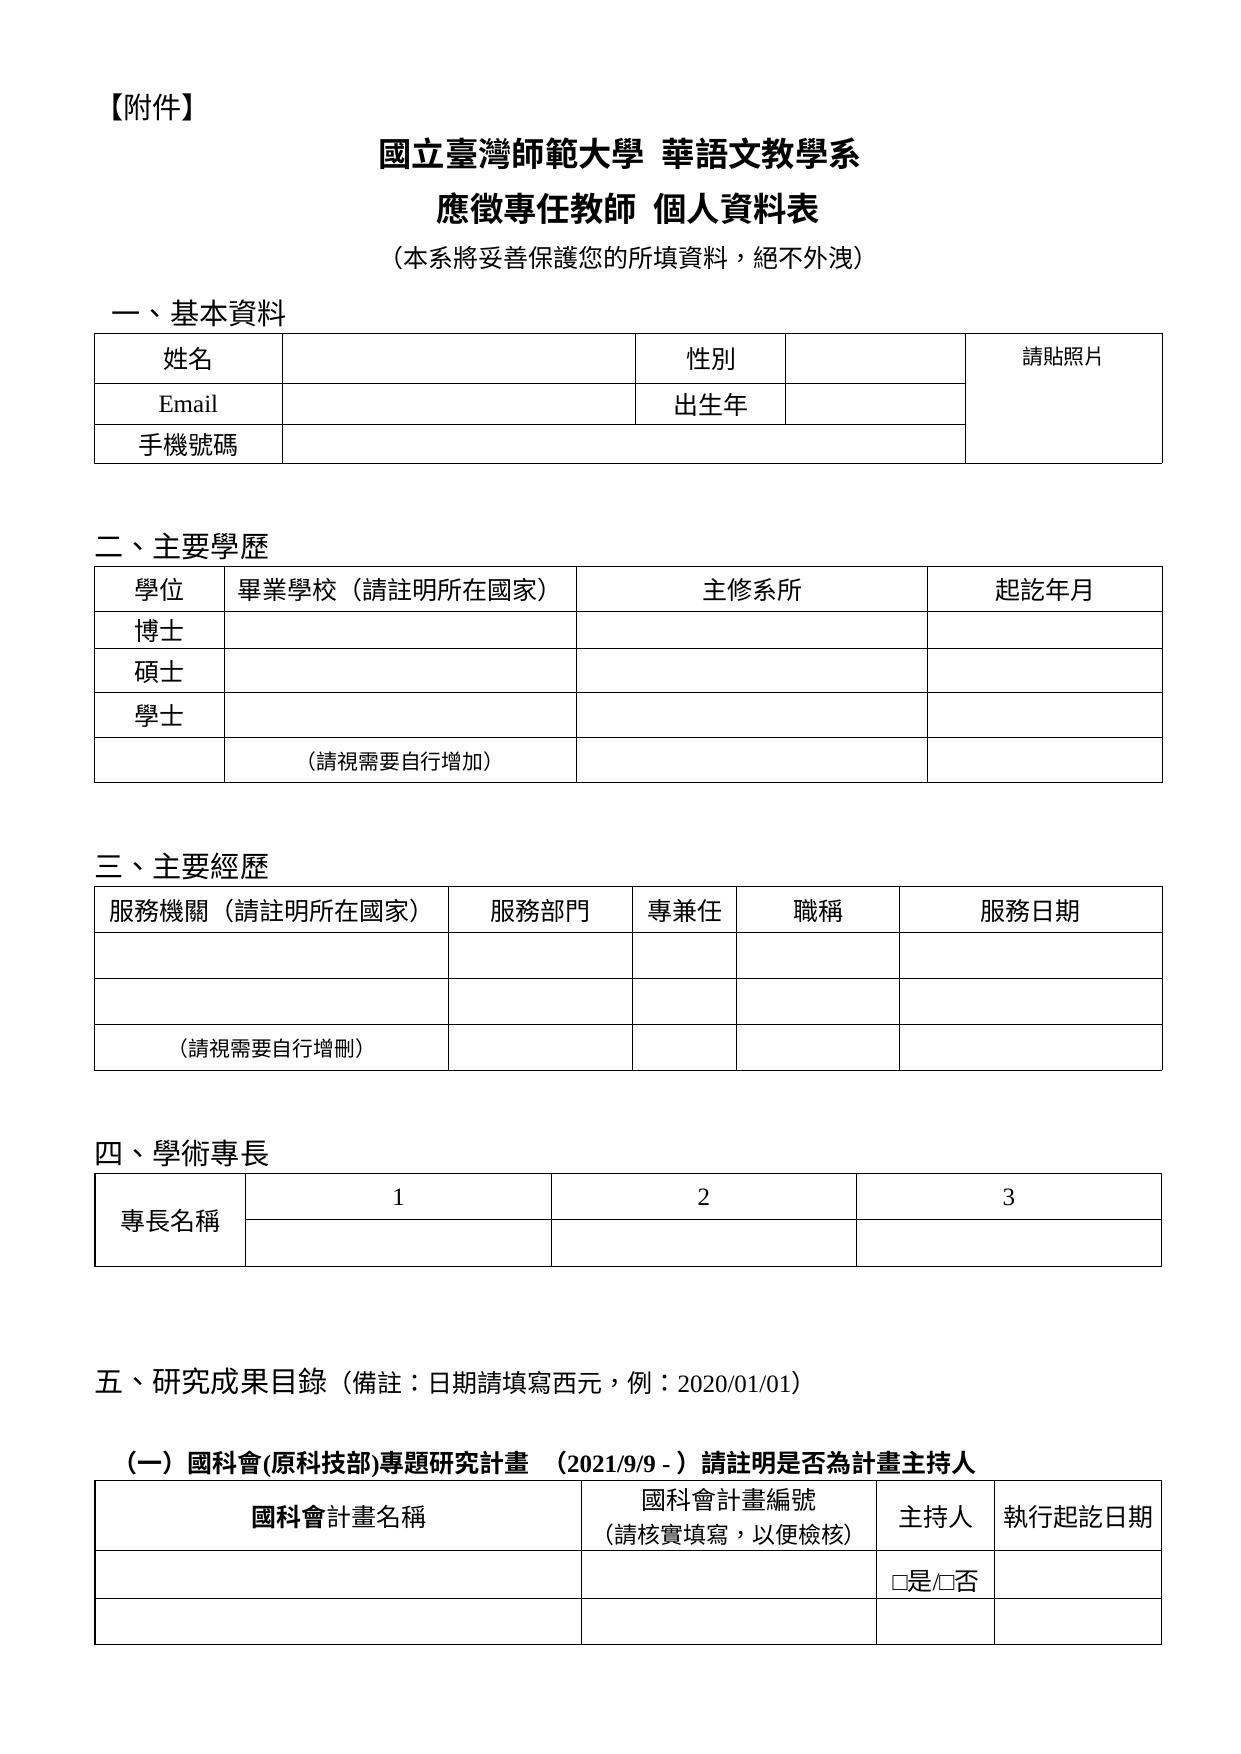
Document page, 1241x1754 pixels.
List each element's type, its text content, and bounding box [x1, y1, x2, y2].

table_cell [928, 738, 1162, 782]
table_cell [995, 1551, 1161, 1598]
table_cell [900, 933, 1162, 978]
table_header 姓名 [95, 334, 282, 383]
table_cell [96, 1551, 581, 1598]
table_header 專兼任 [633, 887, 736, 932]
table_header 主修系所 [577, 567, 927, 611]
table_cell [633, 979, 736, 1024]
table_cell [283, 425, 965, 462]
table_cell [928, 693, 1162, 737]
table_cell □是/□否 [877, 1551, 994, 1598]
table_header 1 [246, 1174, 551, 1219]
table_header 國科會計畫編號 （請核實填寫，以便檢核） [582, 1481, 876, 1550]
text （本系將妥善保護您的所填資料，絕不外洩） [94, 238, 1162, 274]
table_header 國科會計畫名稱 [96, 1481, 581, 1550]
table_cell （請視需要自行增加） [225, 738, 576, 782]
table_cell [928, 612, 1162, 647]
table_cell 碩士 [95, 649, 224, 692]
table_cell [449, 933, 632, 978]
table_cell [225, 612, 576, 647]
table_header 服務部門 [449, 887, 632, 932]
table_header 起訖年月 [928, 567, 1162, 611]
table_cell [225, 693, 576, 737]
table_cell [633, 933, 736, 978]
table_cell [877, 1599, 994, 1644]
table_cell [577, 612, 927, 647]
table_header 服務日期 [900, 887, 1162, 932]
table_cell [96, 1599, 581, 1644]
table_cell [900, 1025, 1162, 1070]
table_cell [737, 933, 899, 978]
table_cell [582, 1551, 876, 1598]
table_header 執行起訖日期 [995, 1481, 1161, 1550]
text 應徵專任教師 個人資料表 [94, 183, 1162, 231]
table_header 2 [552, 1174, 856, 1219]
table_cell 出生年 [636, 384, 785, 424]
table_header 職稱 [737, 887, 899, 932]
table_cell [900, 979, 1162, 1024]
table_cell [225, 649, 576, 692]
text 五、研究成果目錄（備註：日期請填寫西元，例：2020/01/01） [94, 1359, 1162, 1401]
table_cell [577, 738, 927, 782]
table_cell [95, 738, 224, 782]
table_cell [95, 933, 448, 978]
text 一、基本資料 [94, 290, 1162, 333]
table_header 性別 [636, 334, 785, 383]
table_cell [857, 1220, 1161, 1266]
table_header 畢業學校（請註明所在國家） [225, 567, 576, 611]
text 二、主要學歷 [94, 523, 1162, 566]
table_cell [786, 384, 965, 424]
table_cell [449, 1025, 632, 1070]
table_header 請貼照片 [966, 334, 1162, 462]
table_cell [552, 1220, 856, 1266]
table_cell [283, 384, 635, 424]
table_cell [633, 1025, 736, 1070]
table_header 學位 [95, 567, 224, 611]
table_cell [95, 979, 448, 1024]
table_cell [449, 979, 632, 1024]
text 四、學術專長 [94, 1131, 1162, 1173]
table_cell [737, 1025, 899, 1070]
table_cell 學士 [95, 693, 224, 737]
table_cell 手機號碼 [95, 425, 282, 462]
table_cell （請視需要自行增刪） [95, 1025, 448, 1070]
text 【附件】 [94, 85, 1162, 127]
text 國立臺灣師範大學 華語文教學系 [94, 127, 1162, 176]
table_cell [577, 649, 927, 692]
table_cell [737, 979, 899, 1024]
table_cell [582, 1599, 876, 1644]
table_header [283, 334, 635, 383]
table_header 3 [857, 1174, 1161, 1219]
table_header [786, 334, 965, 383]
table_cell [995, 1599, 1161, 1644]
table_cell Email [95, 384, 282, 424]
text （一）國科會(原科技部)專題研究計畫 （2021/9/9 - ）請註明是否為計畫主持人 [94, 1443, 1162, 1480]
table_header 服務機關（請註明所在國家） [95, 887, 448, 932]
table_cell [928, 649, 1162, 692]
table_cell [246, 1220, 551, 1266]
table_cell [577, 693, 927, 737]
table_header 專長名稱 [96, 1174, 245, 1266]
text 三、主要經歷 [94, 843, 1162, 886]
table_header 主持人 [877, 1481, 994, 1550]
table_cell 博士 [95, 612, 224, 647]
